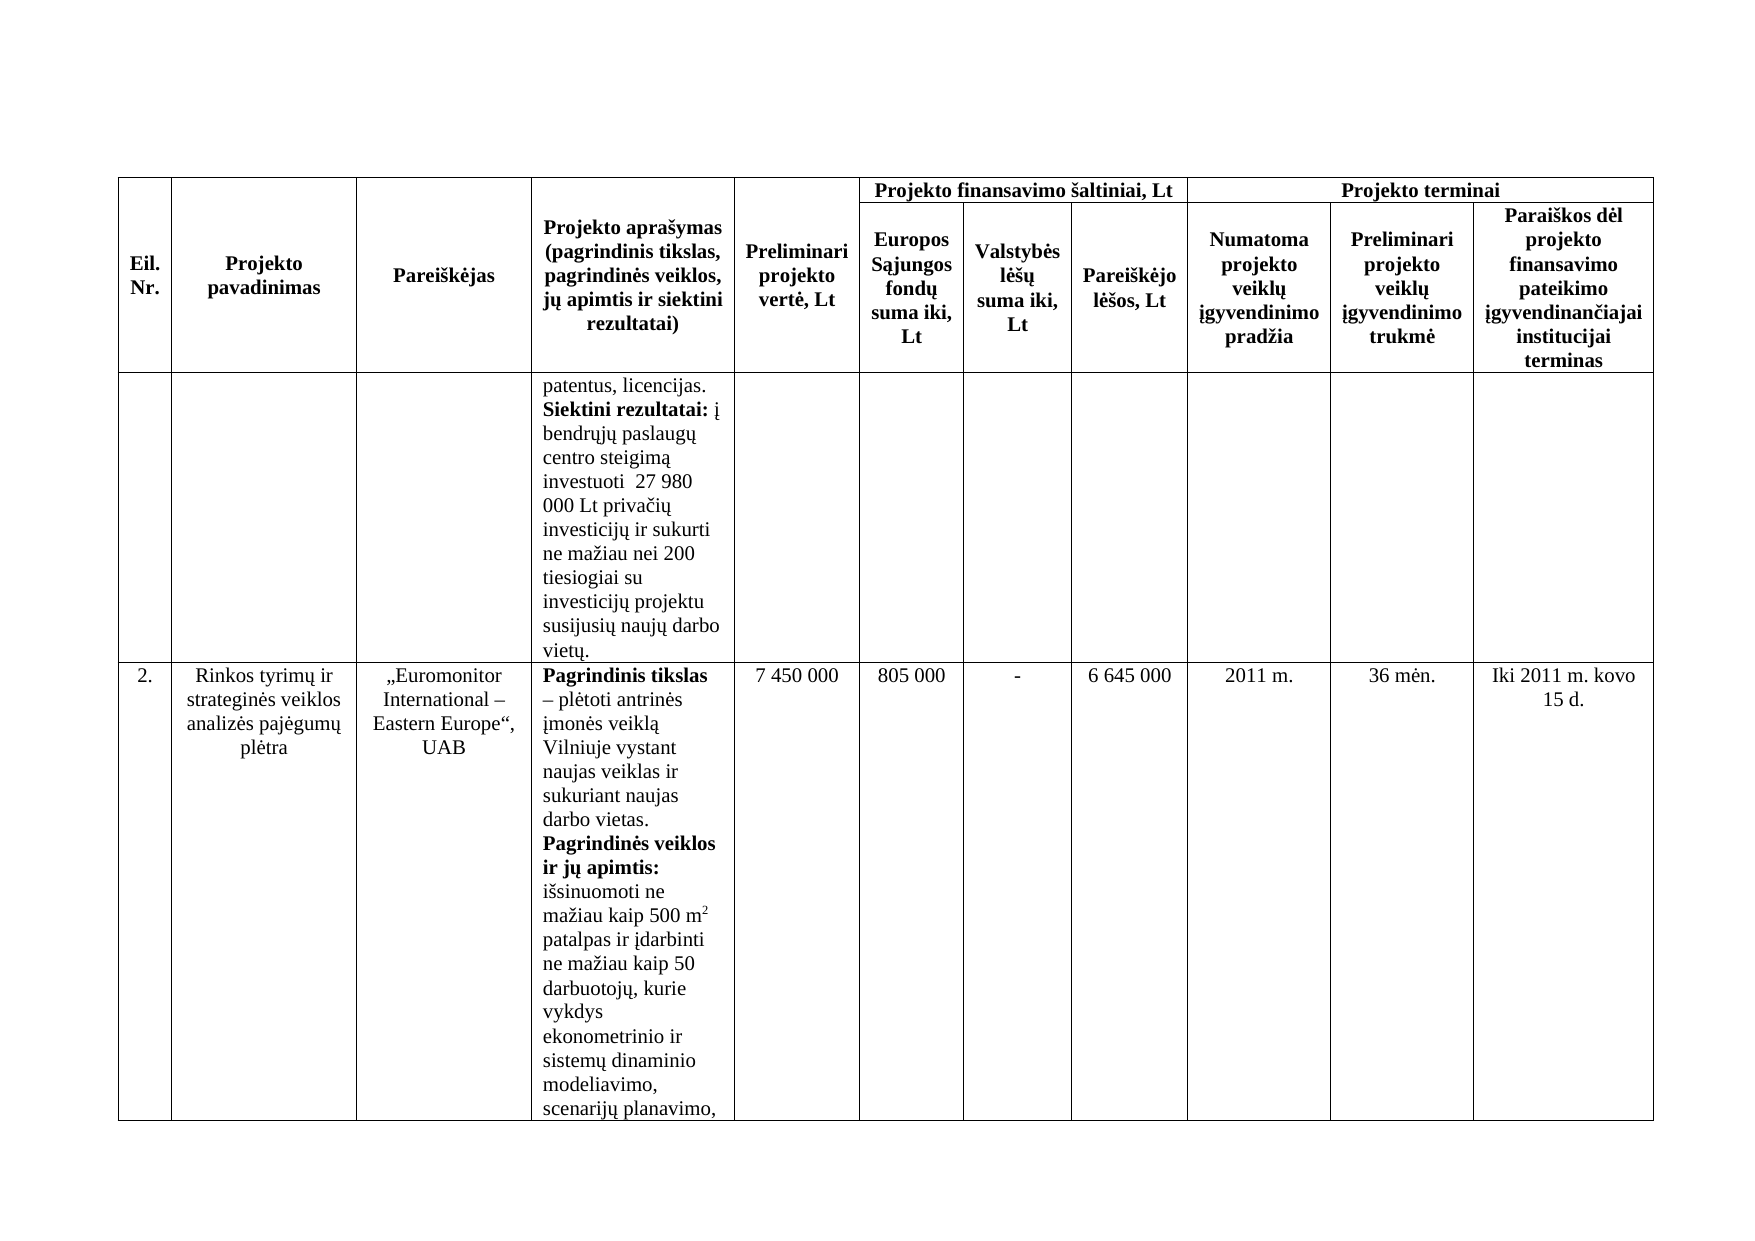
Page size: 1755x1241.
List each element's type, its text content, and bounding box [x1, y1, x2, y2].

table_cell [964, 373, 1071, 662]
table_cell Preliminari projekto veiklų įgyvendinimo trukmė [1331, 203, 1473, 372]
table_cell Numatoma projekto veiklų įgyvendinimo pradžia [1188, 203, 1330, 372]
table_cell Valstybės lėšų suma iki, Lt [964, 203, 1071, 372]
table_cell [119, 373, 171, 662]
table_cell Pagrindinis tikslas – plėtoti antrinės įmonės veiklą Vilniuje vystant naujas veiklas ir sukuriant naujas darbo vietas. Pagrindinės veiklos ir jų apimtis: išsinuomoti ne mažiau kaip 500 m2 patalpas ir įdarbinti ne mažiau kaip 50 darbuotojų, kurie vykdys ekonometrinio ir sistemų dinaminio modeliavimo, scenarijų planavimo, [532, 663, 734, 1120]
table_cell 805 000 [860, 663, 963, 1120]
table_cell [735, 373, 859, 662]
table_header Projekto pavadinimas [172, 178, 356, 372]
table_cell 7 450 000 [735, 663, 859, 1120]
table_header Projekto aprašymas (pagrindinis tikslas, pagrindinės veiklos, jų apimtis ir siektini rezultatai) [532, 178, 734, 372]
table_header Projekto terminai [1188, 178, 1653, 202]
table_cell - [964, 663, 1071, 1120]
table_cell [860, 373, 963, 662]
table_cell Pareiškėjo lėšos, Lt [1072, 203, 1187, 372]
table_header Pareiškėjas [357, 178, 531, 372]
table_cell 2011 m. [1188, 663, 1330, 1120]
table_cell 2. [119, 663, 171, 1120]
table_header Eil. Nr. [119, 178, 171, 372]
table_cell [357, 373, 531, 662]
table_cell [1072, 373, 1187, 662]
table_cell „Euromonitor International – Eastern Europe“, UAB [357, 663, 531, 1120]
table_cell Europos Sąjungos fondų suma iki, Lt [860, 203, 963, 372]
table_cell 6 645 000 [1072, 663, 1187, 1120]
table_header Preliminari projekto vertė, Lt [735, 178, 859, 372]
table_cell Paraiškos dėl projekto finansavimo pateikimo įgyvendinančiajai institucijai terminas [1474, 203, 1653, 372]
table_header Projekto finansavimo šaltiniai, Lt [860, 178, 1187, 202]
table_cell Rinkos tyrimų ir strateginės veiklos analizės pajėgumų plėtra [172, 663, 356, 1120]
table_cell [1474, 373, 1653, 662]
table_cell [1188, 373, 1330, 662]
table_cell [172, 373, 356, 662]
table_cell patentus, licencijas. Siektini rezultatai: į bendrųjų paslaugų centro steigimą investuoti 27 980 000 Lt privačių investicijų ir sukurti ne mažiau nei 200 tiesiogiai su investicijų projektu susijusių naujų darbo vietų. [532, 373, 734, 662]
table_cell 36 mėn. [1331, 663, 1473, 1120]
table_cell [1331, 373, 1473, 662]
table_cell Iki 2011 m. kovo 15 d. [1474, 663, 1653, 1120]
